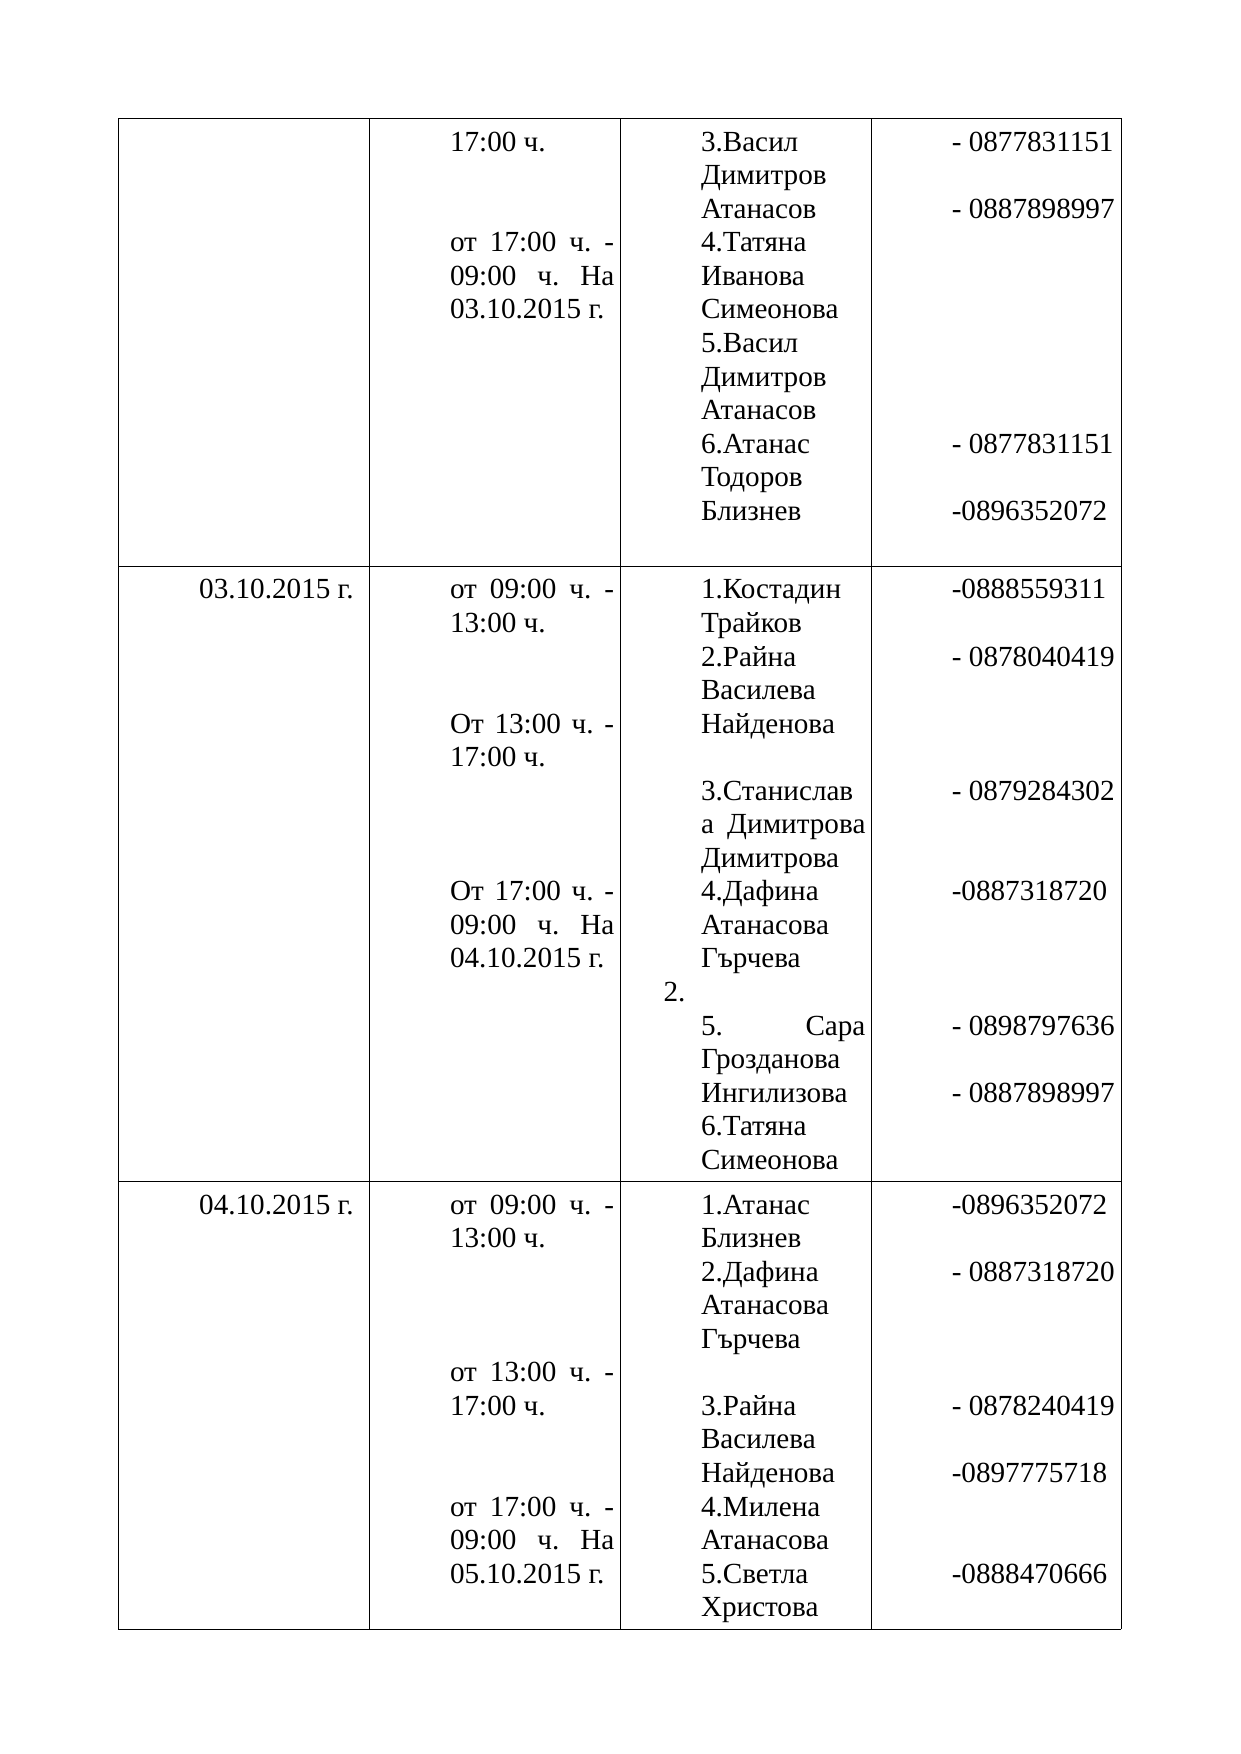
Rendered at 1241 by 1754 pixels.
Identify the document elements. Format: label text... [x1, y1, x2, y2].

table_cell [119, 119, 369, 566]
table_cell - 0877831151 - 0887898997 - 0877831151 -0896352072 [872, 119, 1121, 566]
table_cell 3.Васил Димитров Атанасов 4.Татяна Иванова Симеонова 5.Васил Димитров Атанасов 6.Атанас Тодоров Близнев [621, 119, 871, 566]
table_cell -0888559311 - 0878040419 - 0879284302 -0887318720 - 0898797636 - 0887898997 [872, 567, 1121, 1181]
table_cell от 09:00 ч. - 13:00 ч. от 13:00 ч. - 17:00 ч. от 17:00 ч. - 09:00 ч. На 05.10.2015 г. [370, 1182, 620, 1629]
table_cell от 09:00 ч. - 13:00 ч. От 13:00 ч. - 17:00 ч. От 17:00 ч. - 09:00 ч. На 04.10.2015 г. [370, 567, 620, 1181]
table_cell 1.Атанас Близнев 2.Дафина Атанасова Гърчева 3.Райна Василева Найденова 4.Милена Атанасова 5.Светла Христова [621, 1182, 871, 1629]
table_cell 03.10.2015 г. [119, 567, 369, 1181]
table_cell 1.Костадин Трайков 2.Райна Василева Найденова 3.Станислава Димитрова Димитрова 4.Дафина Атанасова Гърчева 5. Сара Грозданова Ингилизова 6.Татяна Симеонова [621, 567, 871, 1181]
table_cell -0896352072 - 0887318720 - 0878240419 -0897775718 -0888470666 [872, 1182, 1121, 1629]
table_cell - 17:00 ч. от 17:00 ч. - 09:00 ч. На 03.10.2015 г. [370, 119, 620, 566]
table_cell 04.10.2015 г. [119, 1182, 369, 1629]
